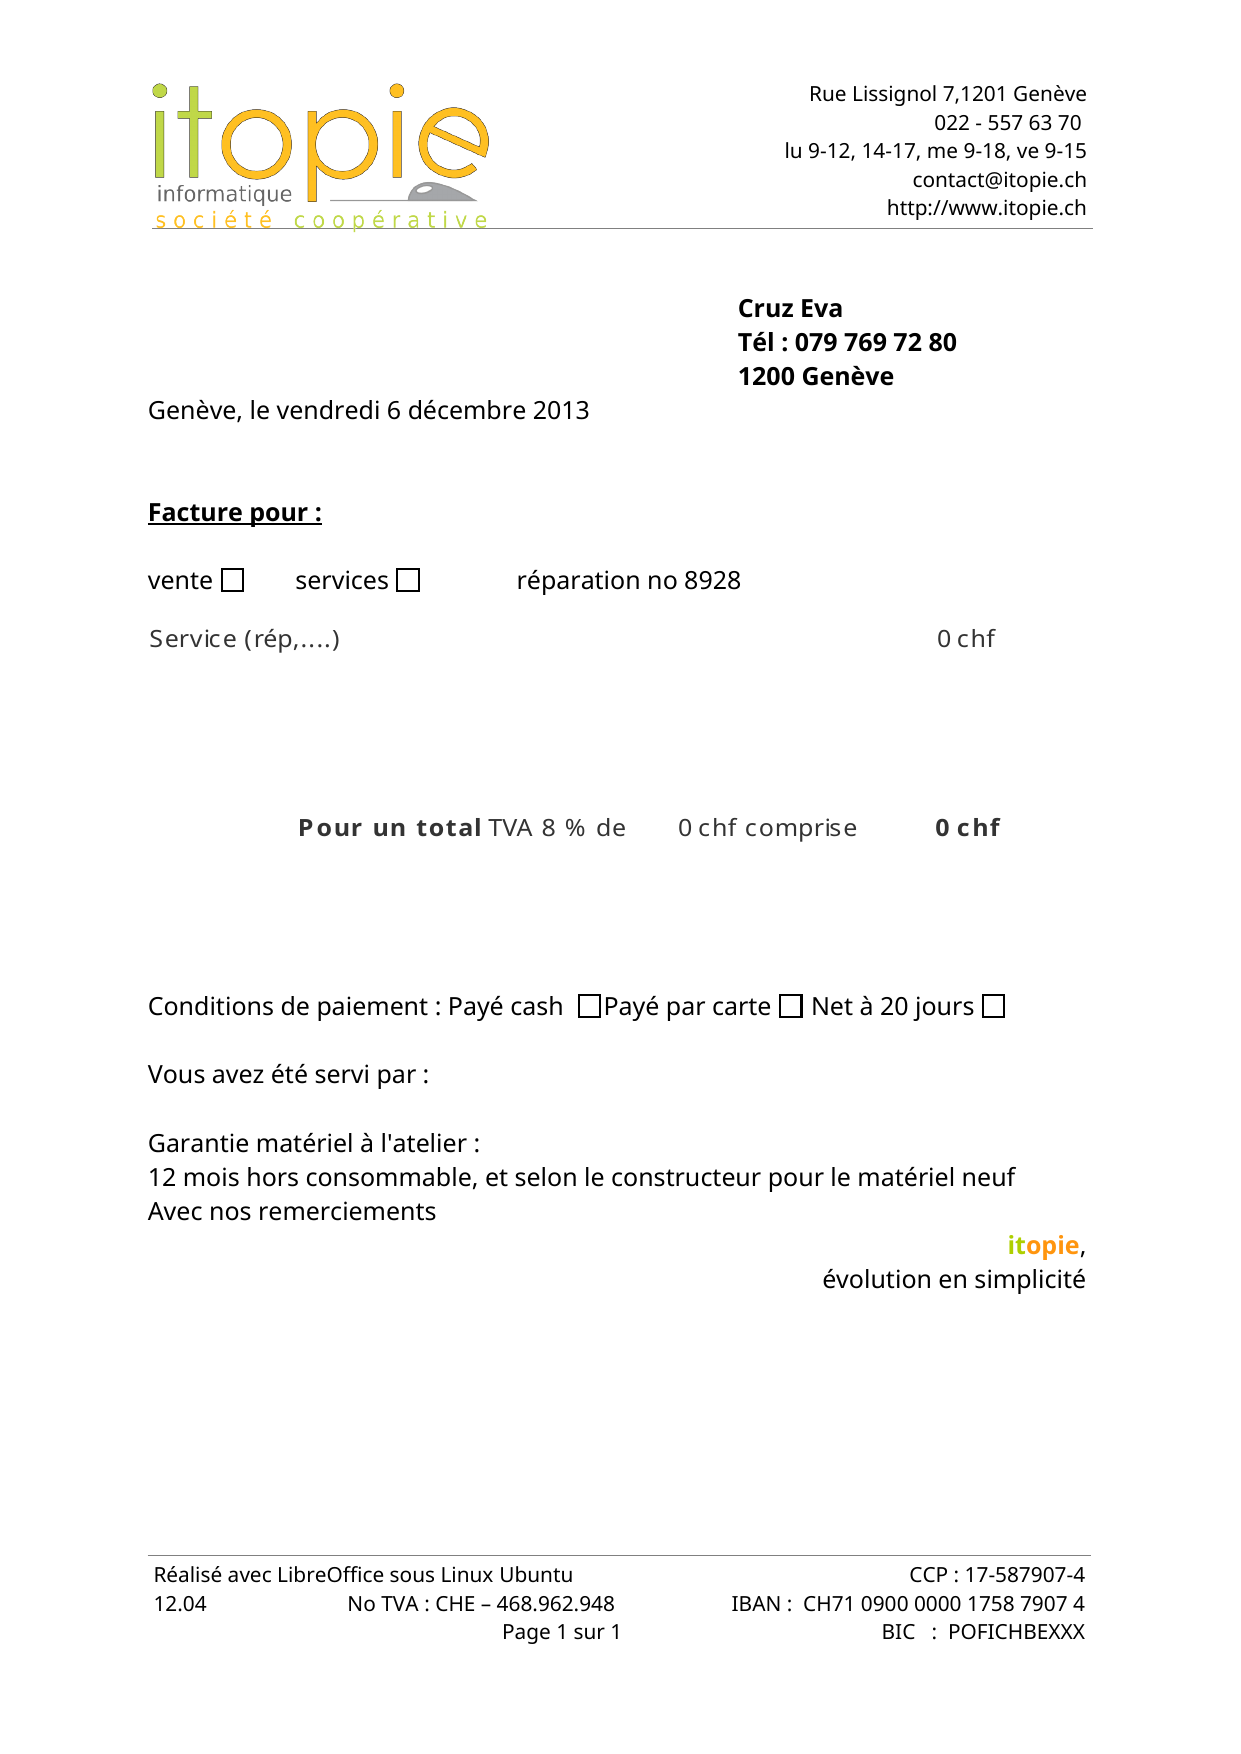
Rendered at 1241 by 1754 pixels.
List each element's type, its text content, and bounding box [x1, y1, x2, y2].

text 1200 Genève [148, 358, 1093, 392]
text Conditions de paiement : Payé cash Payé par carte Net à 20 jours [148, 989, 1093, 1023]
text Facture pour : [148, 495, 1093, 529]
text Genève, le vendredi 6 décembre 2013 [148, 392, 1093, 427]
text vente services réparation no 8928 [148, 563, 1093, 597]
text Tél : 079 769 72 80 [148, 324, 1093, 358]
text évolution en simplicité [148, 1262, 1093, 1296]
text Vous avez été servi par : [148, 1057, 1093, 1091]
text Avec nos remerciements [148, 1193, 1093, 1227]
text Cruz Eva [148, 290, 1093, 324]
text 12 mois hors consommable, et selon le constructeur pour le matériel neuf [148, 1159, 1093, 1193]
text Garantie matériel à l'atelier : [148, 1125, 1093, 1159]
text itopie, [148, 1227, 1093, 1262]
picture [138, 72, 500, 244]
